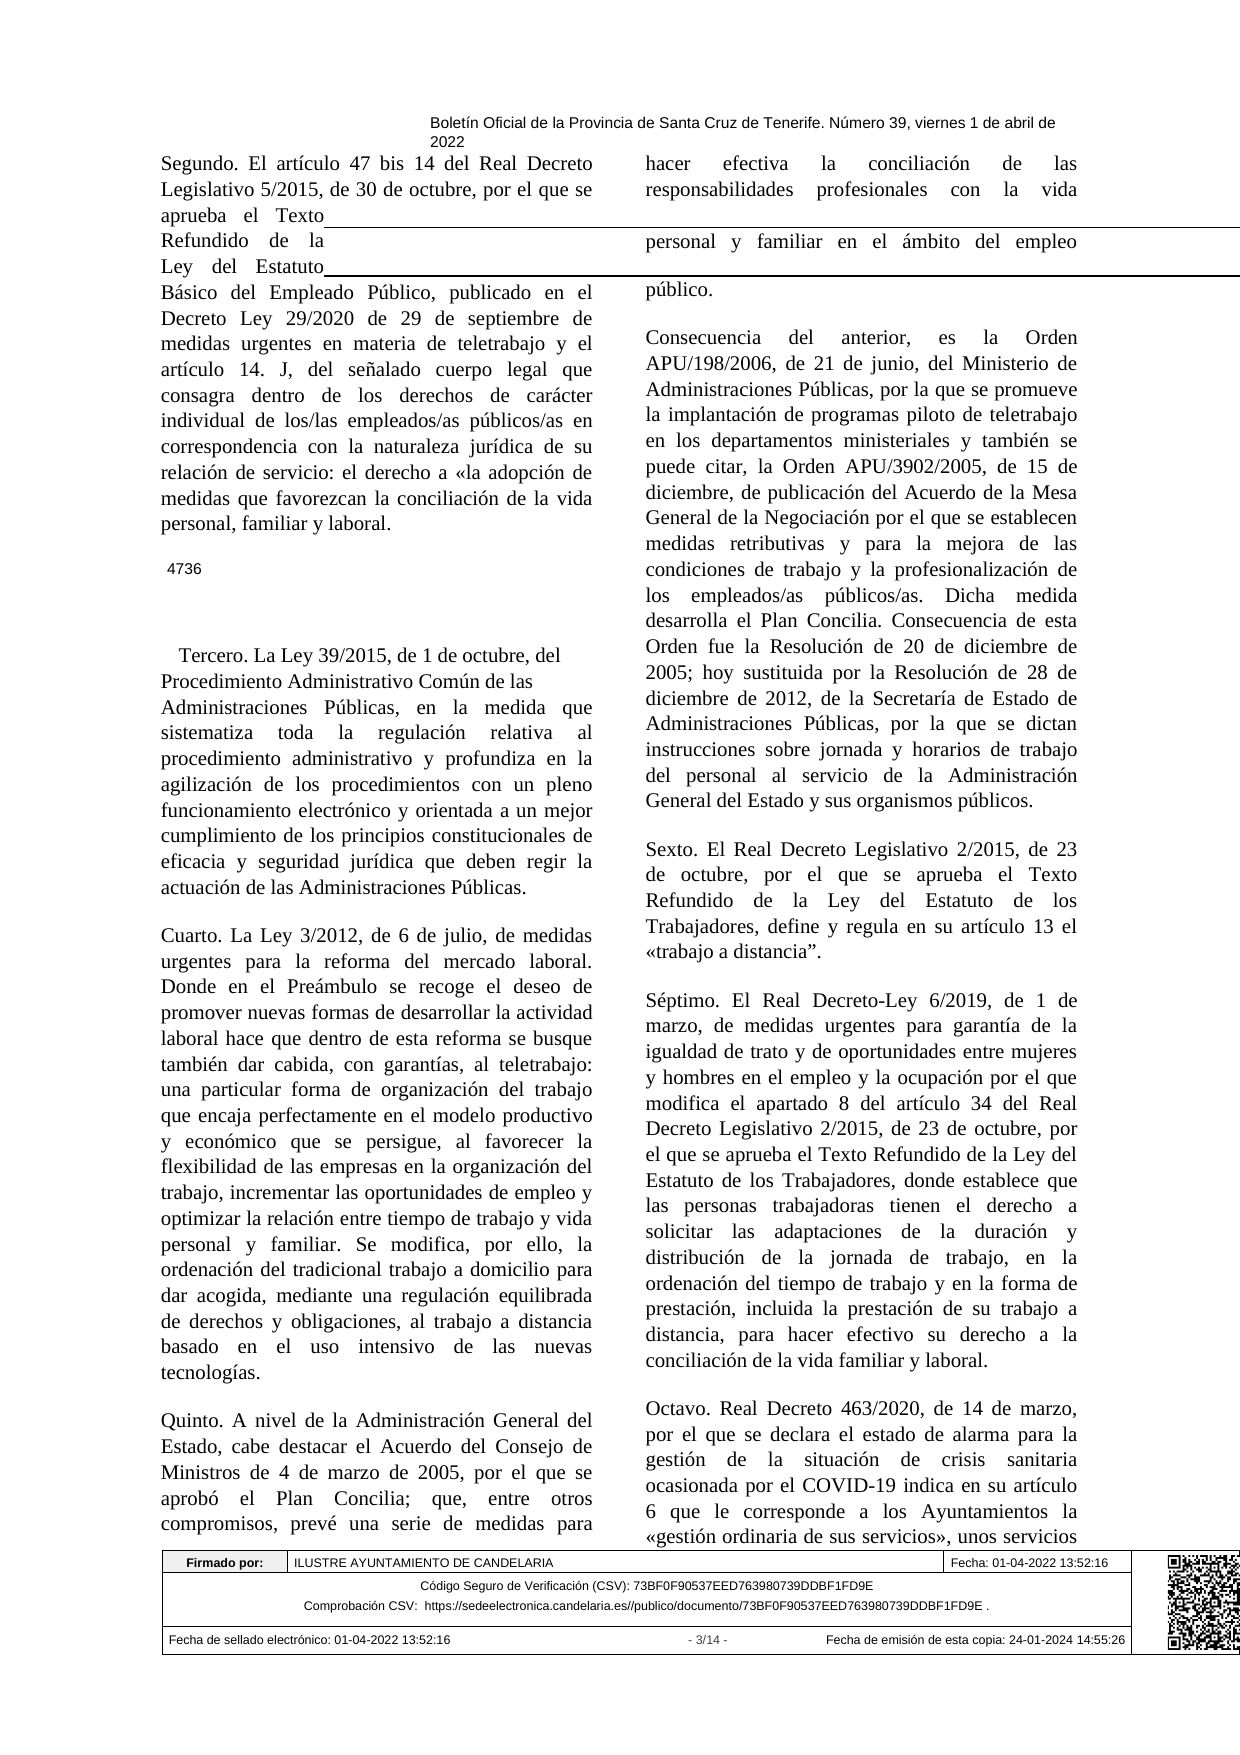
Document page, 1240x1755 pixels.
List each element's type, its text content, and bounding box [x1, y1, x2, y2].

text Séptimo. El Real Decreto-Ley 6/2019, de 1 de marzo, de medidas urgentes para garantía de la igualdad de trato y de oportunidades entre mujeres y hombres en el empleo y la ocupación por el que modifica el apartado 8 del artículo 34 del Real Decreto Legislativo 2/2015, de 23 de octubre, por el que se aprueba el Texto Refundido de la Ley del Estatuto de los Trabajadores, donde establece que las personas trabajadoras tienen el derecho a solicitar las adaptaciones de la duración y distribución de la jornada de trabajo, en la ordenación del tiempo de trabajo y en la forma de prestación, incluida la prestación de su trabajo a distancia, para hacer efectivo su derecho a la conciliación de la vida familiar y laboral. [645, 987, 1078, 1372]
text Administraciones Públicas, en la medida que sistematiza toda la regulación relativa al procedimiento administrativo y profundiza en la agilización de los procedimientos con un pleno funcionamiento electrónico y orientada a un mejor cumplimiento de los principios constitucionales de eficacia y seguridad jurídica que deben regir la actuación de las Administraciones Públicas. [161, 694, 593, 899]
text Procedimiento Administrativo Común de las [161, 669, 593, 693]
text hacer efectiva la conciliación de las responsabilidades profesionales con la vida [645, 151, 1078, 227]
text Segundo. El artículo 47 bis 14 del Real Decreto Legislativo 5/2015, de 30 de octubre, por el que se aprueba el Texto Refundido de la Ley del Estatuto Básico del Empleado Público, publicado en el Decreto Ley 29/2020 de 29 de septiembre de medidas urgentes en materia de teletrabajo y el artículo 14. J, del señalado cuerpo legal que consagra dentro de los derechos de carácter individual de los/las empleados/as públicos/as en correspondencia con la naturaleza jurídica de su relación de servicio: el derecho a «la adopción de medidas que favorezcan la conciliación de la vida personal, familiar y laboral. [161, 151, 593, 535]
text Cuarto. La Ley 3/2012, de 6 de julio, de medidas urgentes para la reforma del mercado laboral. Donde en el Preámbulo se recoge el deseo de promover nuevas formas de desarrollar la actividad laboral hace que dentro de esta reforma se busque también dar cabida, con garantías, al teletrabajo: una particular forma de organización del trabajo que encaja perfectamente en el modelo productivo y económico que se persigue, al favorecer la flexibilidad de las empresas en la organización del trabajo, incrementar las oportunidades de empleo y optimizar la relación entre tiempo de trabajo y vida personal y familiar. Se modifica, por ello, la ordenación del tradicional trabajo a domicilio para dar acogida, mediante una regulación equilibrada de derechos y obligaciones, al trabajo a distancia basado en el uso intensivo de las nuevas tecnologías. [161, 923, 593, 1384]
text público. [645, 277, 1078, 301]
text Sexto. El Real Decreto Legislativo 2/2015, de 23 de octubre, por el que se aprueba el Texto Refundido de la Ley del Estatuto de los Trabajadores, define y regula en su artículo 13 el «trabajo a distancia”. [645, 836, 1078, 963]
text Quinto. A nivel de la Administración General del Estado, cabe destacar el Acuerdo del Consejo de Ministros de 4 de marzo de 2005, por el que se aprobó el Plan Concilia; que, entre otros compromisos, prevé una serie de medidas para [161, 1408, 593, 1535]
text personal y familiar en el ámbito del empleo [645, 228, 1078, 275]
text Tercero. La Ley 39/2015, de 1 de octubre, del [178, 643, 593, 667]
text 4736 [162, 559, 593, 577]
text Octavo. Real Decreto 463/2020, de 14 de marzo, por el que se declara el estado de alarma para la gestión de la situación de crisis sanitaria ocasionada por el COVID-19 indica en su artículo 6 que le corresponde a los Ayuntamientos la «gestión ordinaria de sus servicios», unos servicios [645, 1396, 1078, 1548]
text Consecuencia del anterior, es la Orden APU/198/2006, de 21 de junio, del Ministerio de Administraciones Públicas, por la que se promueve la implantación de programas piloto de teletrabajo en los departamentos ministeriales y también se puede citar, la Orden APU/3902/2005, de 15 de diciembre, de publicación del Acuerdo de la Mesa General de la Negociación por el que se establecen medidas retributivas y para la mejora de las condiciones de trabajo y la profesionalización de los empleados/as públicos/as. Dicha medida desarrolla el Plan Concilia. Consecuencia de esta Orden fue la Resolución de 20 de diciembre de 2005; hoy sustituida por la Resolución de 28 de diciembre de 2012, de la Secretaría de Estado de Administraciones Públicas, por la que se dictan instrucciones sobre jornada y horarios de trabajo del personal al servicio de la Administración General del Estado y sus organismos públicos. [645, 325, 1078, 812]
